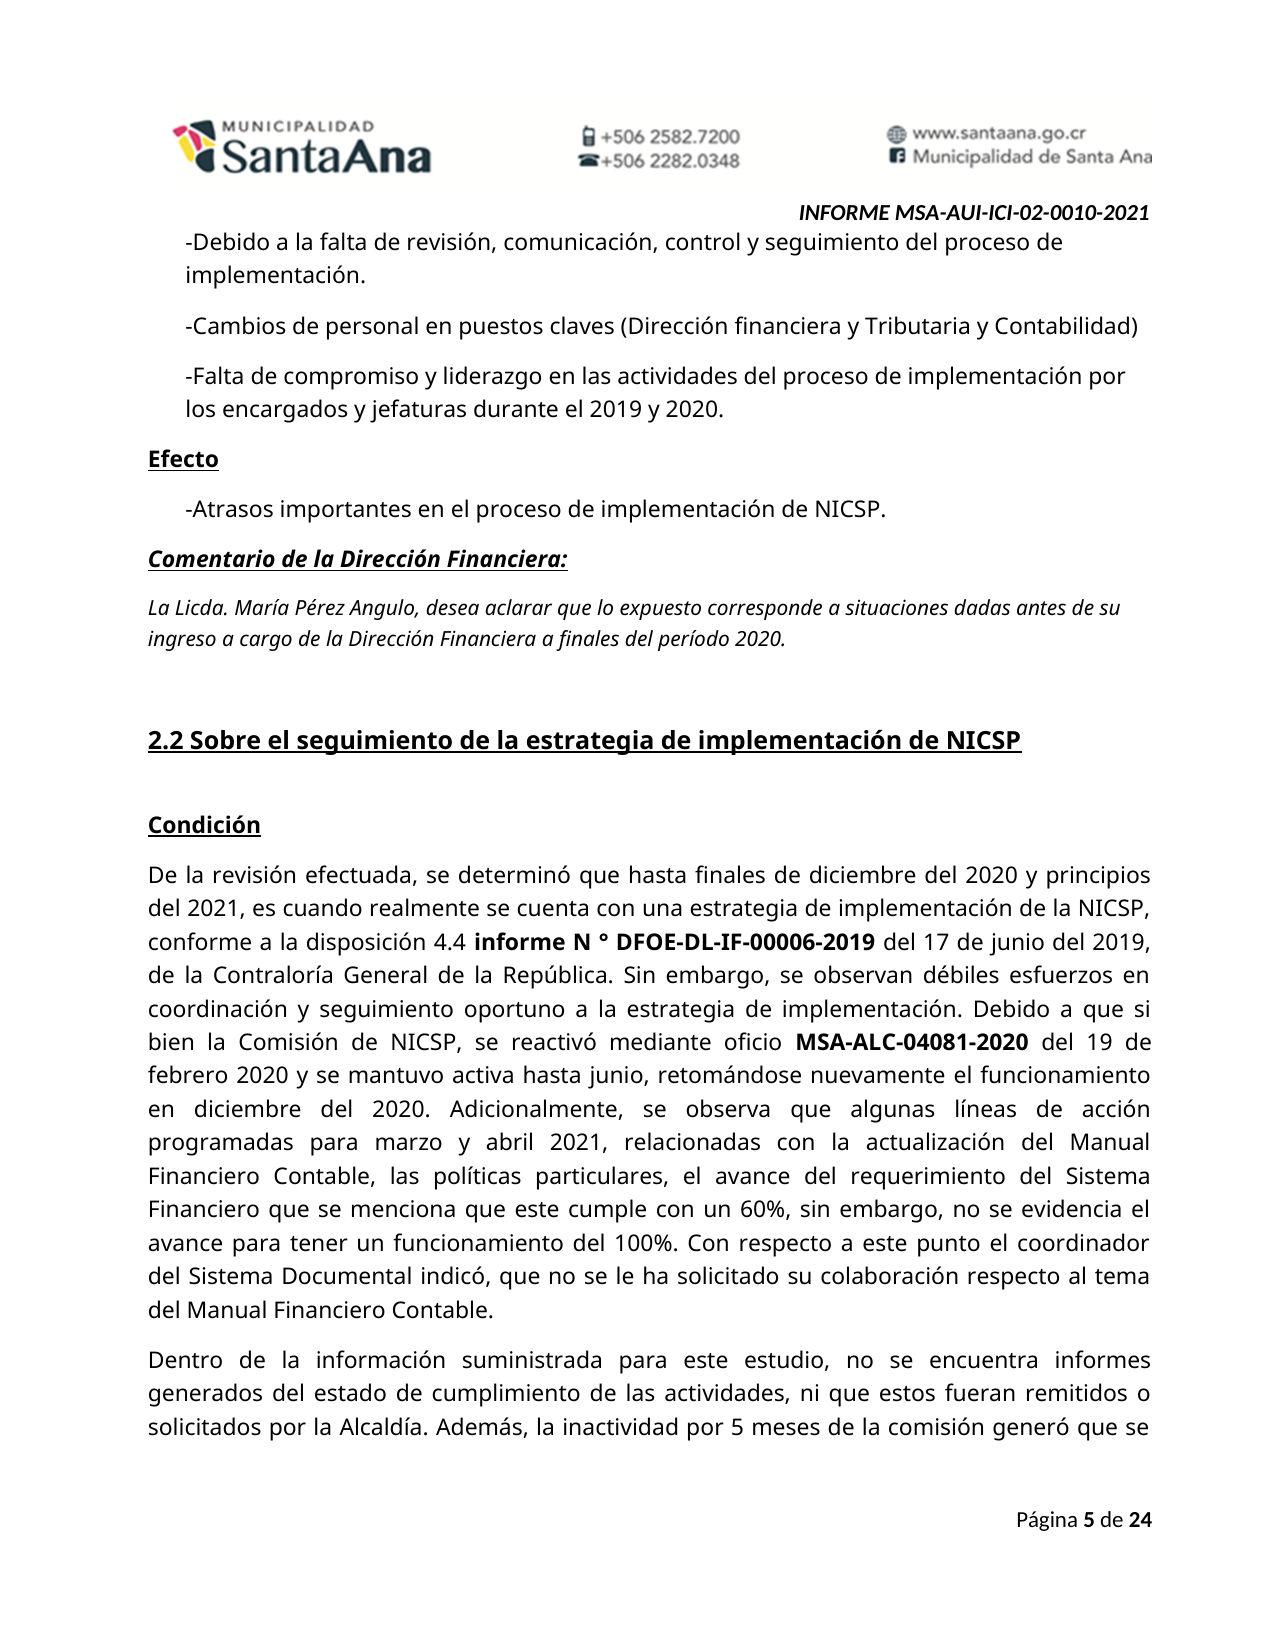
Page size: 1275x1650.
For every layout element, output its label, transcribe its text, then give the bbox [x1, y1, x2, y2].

text Dentro de la información suministrada para este estudio, no se encuentra informes generados del estado de cumplimiento de las actividades, ni que estos fueran remitidos o solicitados por la Alcaldía. Además, la inactividad por 5 meses de la comisión generó que se [148, 1344, 1152, 1442]
text -Debido a la falta de revisión, comunicación, control y seguimiento del proceso de implementación. [185, 226, 1152, 291]
text Condición [148, 809, 1152, 840]
text Efecto [148, 443, 1152, 474]
text -Cambios de personal en puestos claves (Dirección financiera y Tributaria y Contabilidad) [185, 309, 1152, 341]
text La Licda. María Pérez Angulo, desea aclarar que lo expuesto corresponde a situaciones dadas antes de su ingreso a cargo de la Dirección Financiera a finales del período 2020. [148, 593, 1152, 652]
text De la revisión efectuada, se determinó que hasta finales de diciembre del 2020 y principios del 2021, es cuando realmente se cuenta con una estrategia de implementación de la NICSP, conforme a la disposición 4.4 informe N ° DFOE-DL-IF-00006-2019 del 17 de junio del 2019, de la Contraloría General de la República. Sin embargo, se observan débiles esfuerzos en coordinación y seguimiento oportuno a la estrategia de implementación. Debido a que si bien la Comisión de NICSP, se reactivó mediante oficio MSA-ALC-04081-2020 del 19 de febrero 2020 y se mantuvo activa hasta junio, retomándose nuevamente el funcionamiento en diciembre del 2020. Adicionalmente, se observa que algunas líneas de acción programadas para marzo y abril 2021, relacionadas con la actualización del Manual Financiero Contable, las políticas particulares, el avance del requerimiento del Sistema Financiero que se menciona que este cumple con un 60%, sin embargo, no se evidencia el avance para tener un funcionamiento del 100%. Con respecto a este punto el coordinador del Sistema Documental indicó, que no se le ha solicitado su colaboración respecto al tema del Manual Financiero Contable. [148, 859, 1152, 1325]
subtitle 2.2 Sobre el seguimiento de la estrategia de implementación de NICSP [148, 722, 1152, 756]
text -Falta de compromiso y liderazgo en las actividades del proceso de implementación por los encargados y jefaturas durante el 2019 y 2020. [185, 360, 1152, 424]
text Comentario de la Dirección Financiera: [148, 543, 1152, 575]
text -Atrasos importantes en el proceso de implementación de NICSP. [185, 493, 1152, 524]
